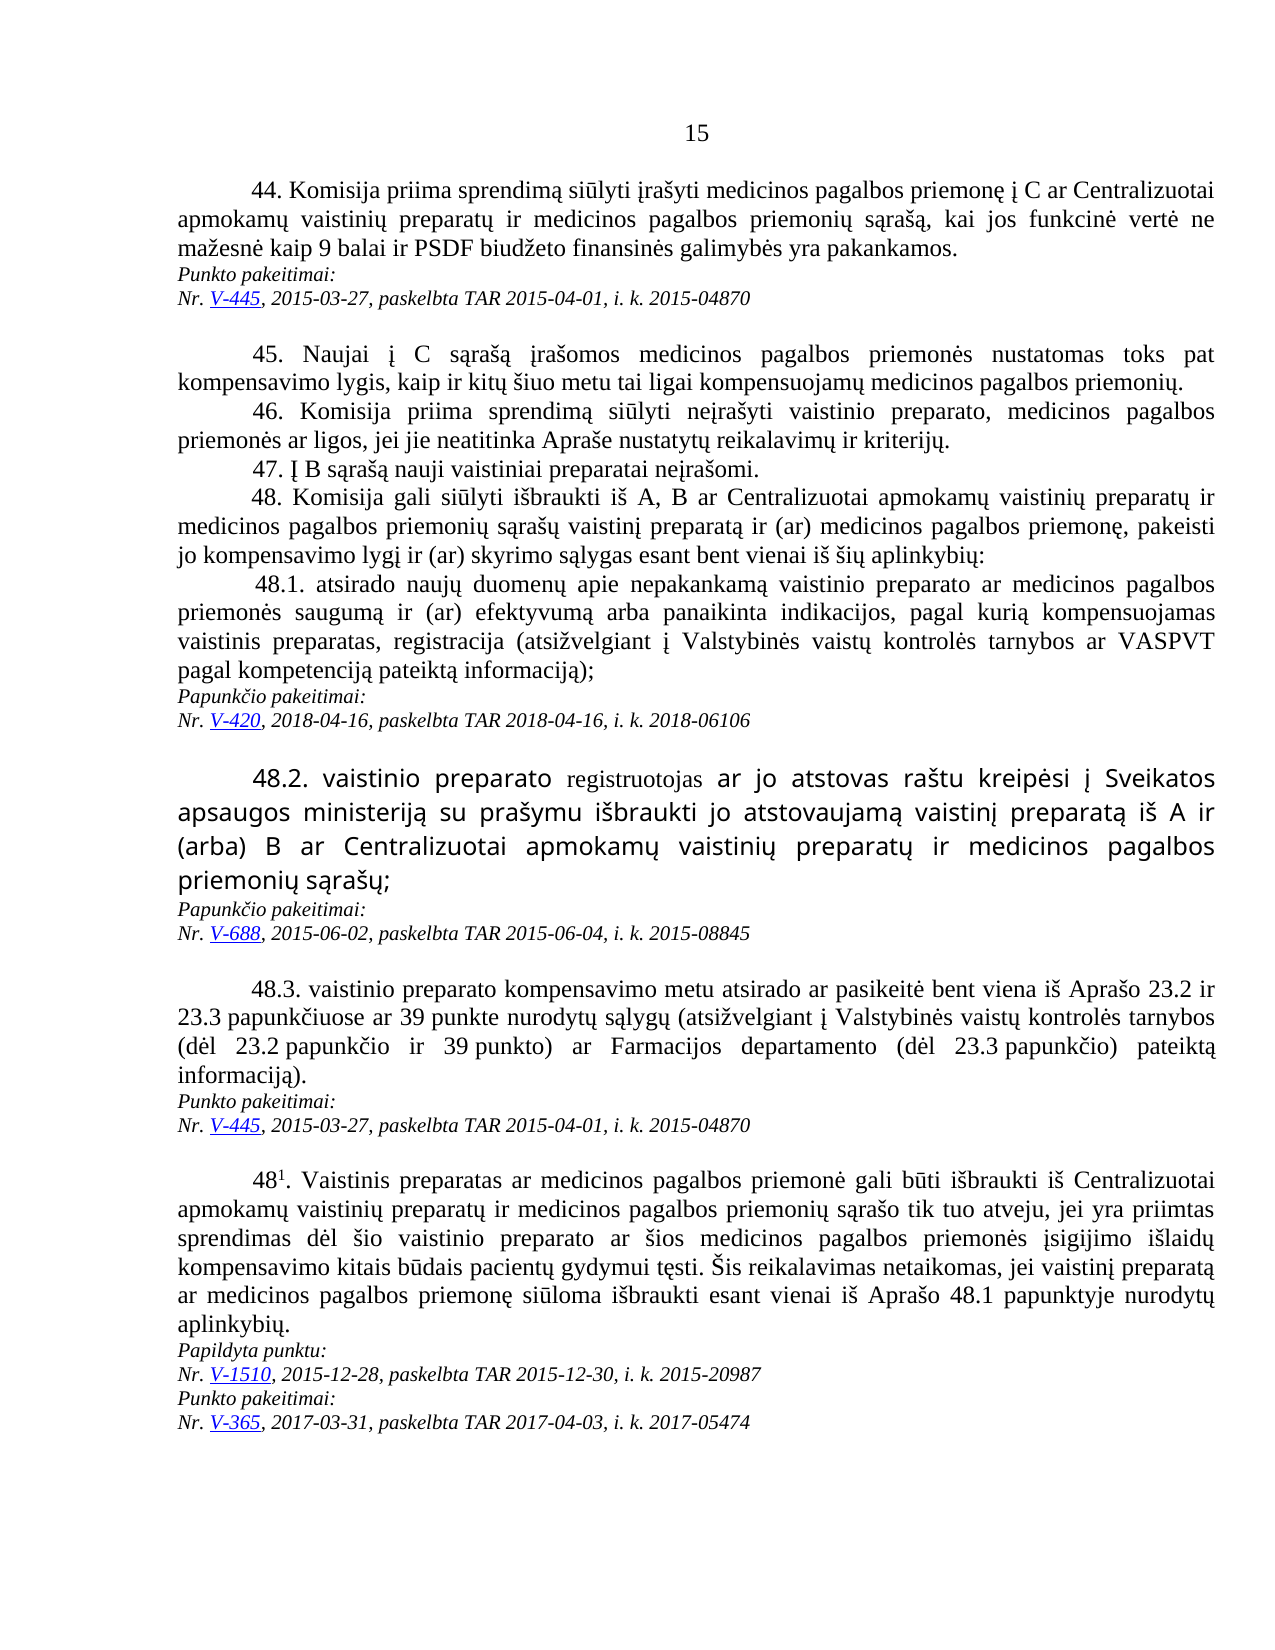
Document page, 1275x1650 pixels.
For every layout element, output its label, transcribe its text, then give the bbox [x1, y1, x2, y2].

text 44. Komisija priima sprendimą siūlyti įrašyti medicinos pagalbos priemonę į C ar Centralizuotai apmokamų vaistinių preparatų ir medicinos pagalbos priemonių sąrašą, kai jos funkcinė vertė ne mažesnė kaip 9 balai ir PSDF biudžeto finansinės galimybės yra pakankamos. [177, 176, 1216, 262]
text 46. Komisija priima sprendimą siūlyti neįrašyti vaistinio preparato, medicinos pagalbos priemonės ar ligos, jei jie neatitinka Apraše nustatytų reikalavimų ir kriterijų. [177, 396, 1216, 454]
text Nr. V-445, 2015-03-27, paskelbta TAR 2015-04-01, i. k. 2015-04870 [177, 286, 1216, 310]
text 47. Į B sąrašą nauji vaistiniai preparatai neįrašomi. [177, 454, 1216, 482]
text Punkto pakeitimai: [177, 262, 1216, 286]
text 48.3. vaistinio preparato kompensavimo metu atsirado ar pasikeitė bent viena iš Aprašo 23.2 ir 23.3 papunkčiuose ar 39 punkte nurodytų sąlygų (atsižvelgiant į Valstybinės vaistų kontrolės tarnybos (dėl 23.2 papunkčio ir 39 punkto) ar Farmacijos departamento (dėl 23.3 papunkčio) pateiktą informaciją). [177, 974, 1216, 1089]
text Nr. V-445, 2015-03-27, paskelbta TAR 2015-04-01, i. k. 2015-04870 [177, 1113, 1216, 1137]
text Nr. V-365, 2017-03-31, paskelbta TAR 2017-04-03, i. k. 2017-05474 [177, 1410, 1216, 1434]
text Papunkčio pakeitimai: [177, 684, 1216, 708]
text Nr. V-688, 2015-06-02, paskelbta TAR 2015-06-04, i. k. 2015-08845 [177, 921, 1216, 945]
text Punkto pakeitimai: [177, 1089, 1216, 1113]
text 481. Vaistinis preparatas ar medicinos pagalbos priemonė gali būti išbraukti iš Centralizuotai apmokamų vaistinių preparatų ir medicinos pagalbos priemonių sąrašo tik tuo atveju, jei yra priimtas sprendimas dėl šio vaistinio preparato ar šios medicinos pagalbos priemonės įsigijimo išlaidų kompensavimo kitais būdais pacientų gydymui tęsti. Šis reikalavimas netaikomas, jei vaistinį preparatą ar medicinos pagalbos priemonę siūloma išbraukti esant vienai iš Aprašo 48.1 papunktyje nurodytų aplinkybių. [177, 1166, 1216, 1338]
text Nr. V-420, 2018-04-16, paskelbta TAR 2018-04-16, i. k. 2018-06106 [177, 708, 1216, 732]
text Punkto pakeitimai: [177, 1386, 1216, 1410]
text 48.2. vaistinio preparato registruotojas ar jo atstovas raštu kreipėsi į Sveikatos apsaugos ministeriją su prašymu išbraukti jo atstovaujamą vaistinį preparatą iš A ir (arba) B ar Centralizuotai apmokamų vaistinių preparatų ir medicinos pagalbos priemonių sąrašų; [177, 761, 1216, 897]
text 48.1. atsirado naujų duomenų apie nepakankamą vaistinio preparato ar medicinos pagalbos priemonės saugumą ir (ar) efektyvumą arba panaikinta indikacijos, pagal kurią kompensuojamas vaistinis preparatas, registracija (atsižvelgiant į Valstybinės vaistų kontrolės tarnybos ar VASPVT pagal kompetenciją pateiktą informaciją); [177, 569, 1216, 684]
text Papunkčio pakeitimai: [177, 897, 1216, 921]
text 45. Naujai į C sąrašą įrašomos medicinos pagalbos priemonės nustatomas toks pat kompensavimo lygis, kaip ir kitų šiuo metu tai ligai kompensuojamų medicinos pagalbos priemonių. [177, 339, 1216, 396]
text Nr. V-1510, 2015-12-28, paskelbta TAR 2015-12-30, i. k. 2015-20987 [177, 1362, 1216, 1386]
text 48. Komisija gali siūlyti išbraukti iš A, B ar Centralizuotai apmokamų vaistinių preparatų ir medicinos pagalbos priemonių sąrašų vaistinį preparatą ir (ar) medicinos pagalbos priemonę, pakeisti jo kompensavimo lygį ir (ar) skyrimo sąlygas esant bent vienai iš šių aplinkybių: [177, 482, 1216, 569]
text Papildyta punktu: [177, 1338, 1216, 1362]
